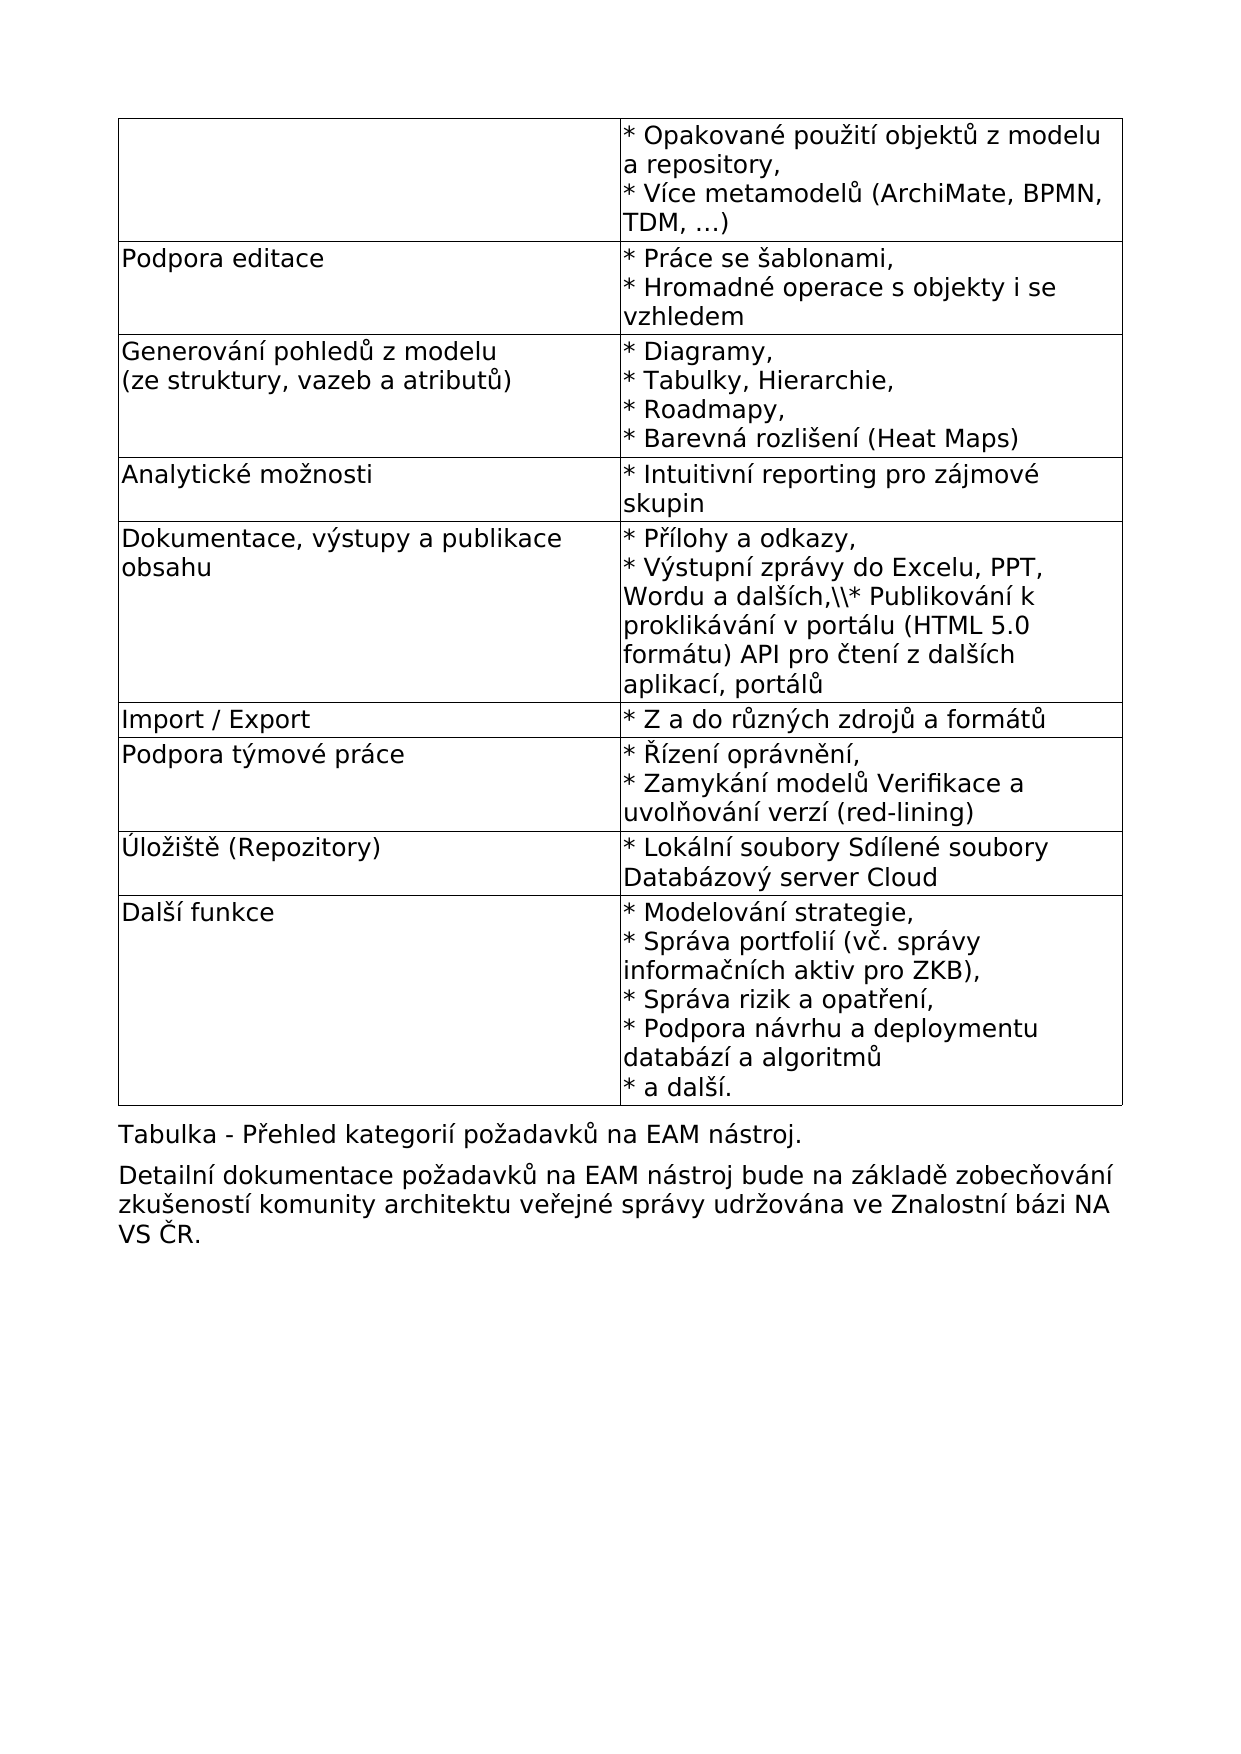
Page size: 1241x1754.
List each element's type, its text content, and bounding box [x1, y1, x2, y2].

table_cell * Intuitivní reporting pro zájmové skupin [621, 458, 1122, 521]
table_cell * Opakované použití objektů z modelu a repository, * Více metamodelů (ArchiMate, BPMN, TDM, …) [621, 119, 1122, 241]
table_cell Generování pohledů z modelu (ze struktury, vazeb a atributů) [119, 335, 620, 457]
table_cell Dokumentace, výstupy a publikace obsahu [119, 522, 620, 702]
table_cell * Modelování strategie, * Správa portfolií (vč. správy informačních aktiv pro ZKB), * Správa rizik a opatření, * Podpora návrhu a deploymentu databází a algoritmů * a další. [621, 896, 1122, 1105]
table_cell * Z a do různých zdrojů a formátů [621, 703, 1122, 737]
table_cell Další funkce [119, 896, 620, 1105]
table_cell * Diagramy, * Tabulky, Hierarchie, * Roadmapy, * Barevná rozlišení (Heat Maps) [621, 335, 1122, 457]
table_cell Podpora týmové práce [119, 738, 620, 831]
text Detailní dokumentace požadavků na EAM nástroj bude na základě zobecňování zkušeností komunity architektu veřejné správy udržována ve Znalostní bázi NA VS ČR. [118, 1161, 1122, 1249]
table_cell Analytické možnosti [119, 458, 620, 521]
table_cell Import / Export [119, 703, 620, 737]
table_cell Úložiště (Repozitory) [119, 832, 620, 895]
table_cell Podpora editace [119, 242, 620, 334]
table_cell [119, 119, 620, 241]
table_cell * Řízení oprávnění, * Zamykání modelů Verifikace a uvolňování verzí (red-lining) [621, 738, 1122, 831]
table_cell * Přílohy a odkazy, * Výstupní zprávy do Excelu, PPT, Wordu a dalších,\\* Publikování k proklikávání v portálu (HTML 5.0 formátu) API pro čtení z dalších aplikací, portálů [621, 522, 1122, 702]
table_cell * Lokální soubory Sdílené soubory Databázový server Cloud [621, 832, 1122, 895]
text Tabulka - Přehled kategorií požadavků na EAM nástroj. [118, 1120, 1122, 1149]
table_cell * Práce se šablonami, * Hromadné operace s objekty i se vzhledem [621, 242, 1122, 334]
